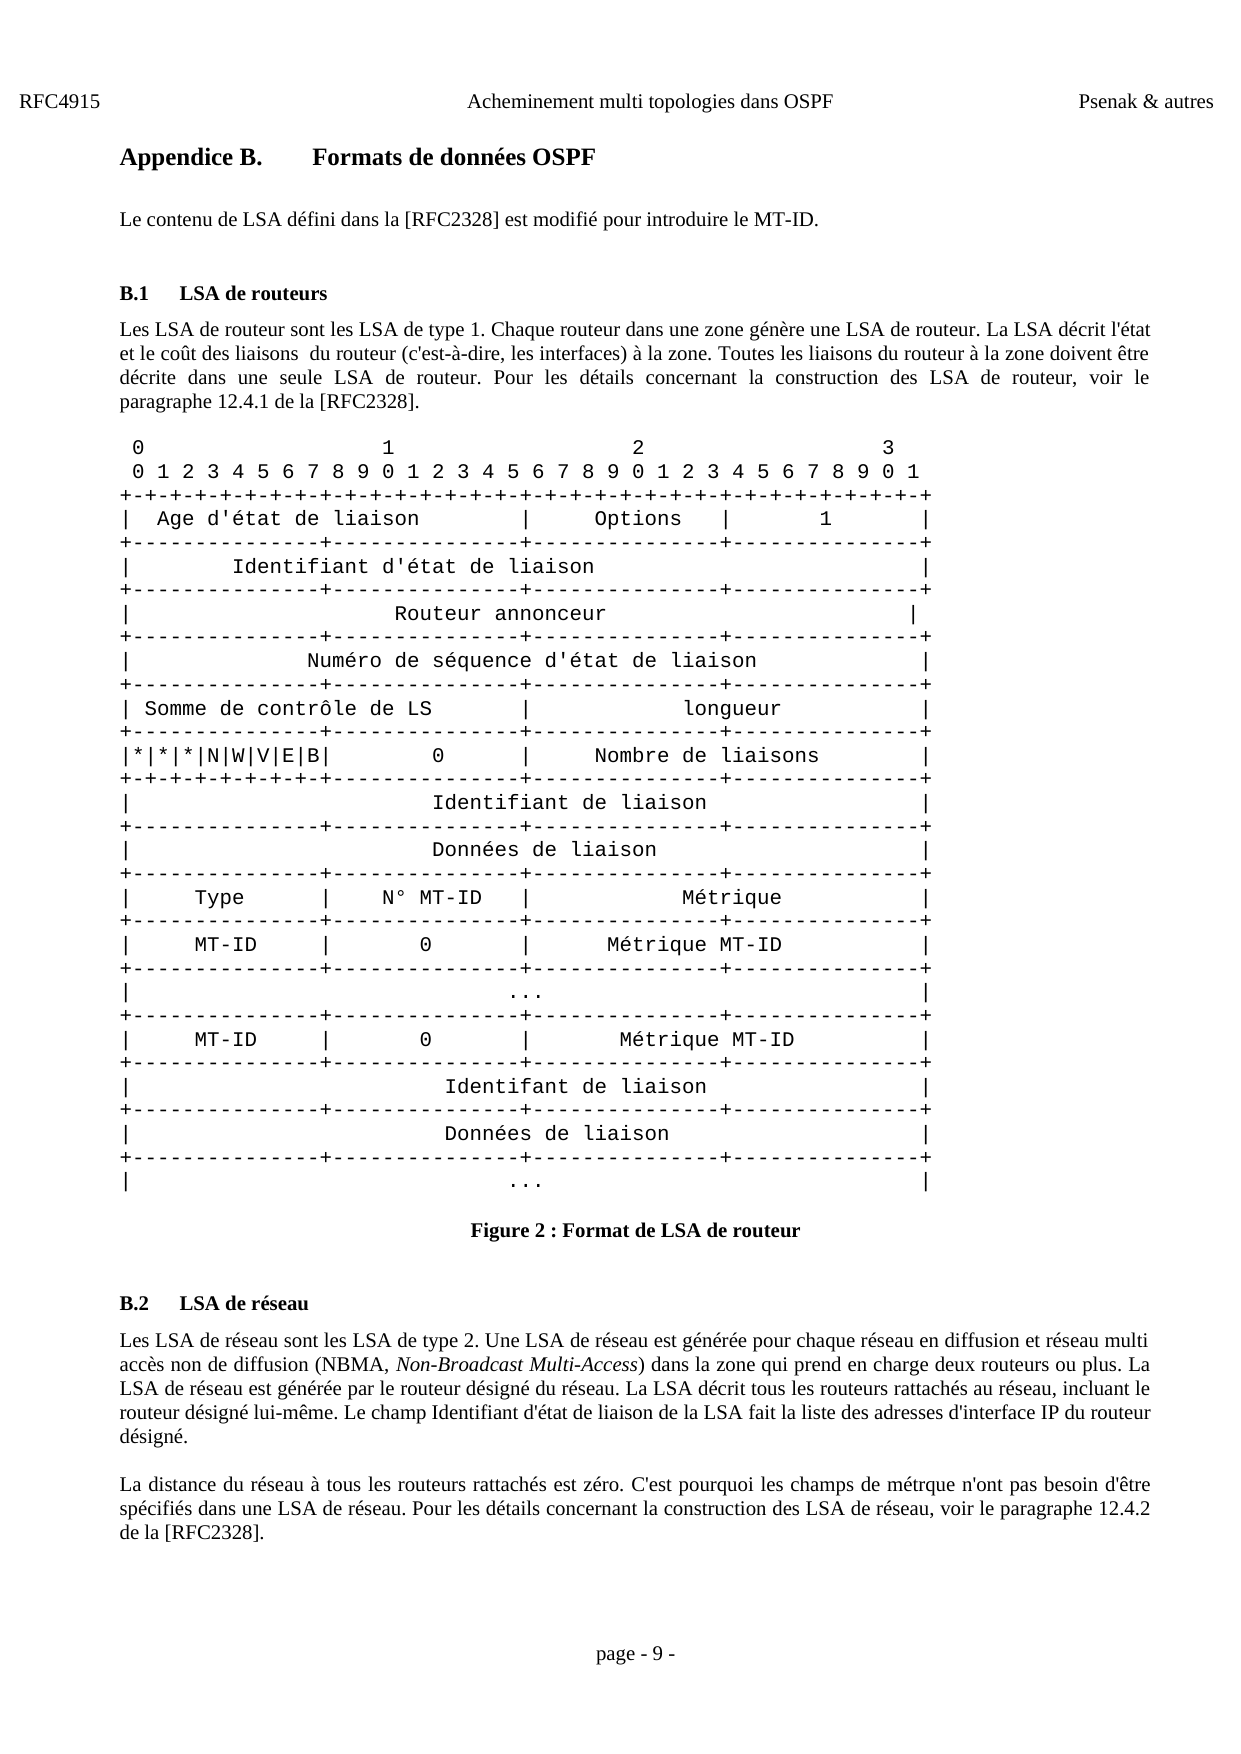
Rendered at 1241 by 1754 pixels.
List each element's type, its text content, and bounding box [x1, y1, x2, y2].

text +---------------+---------------+---------------+---------------+ [119, 1005, 1152, 1028]
text La distance du réseau à tous les routeurs rattachés est zéro. C'est pourquoi les champs de métrque n'ont pas besoin d'être spécifiés dans une LSA de réseau. Pour les détails concernant la construction des LSA de réseau, voir le paragraphe 12.4.2 de la [RFC2328]. [119, 1472, 1152, 1544]
subtitle Appendice B. Formats de données OSPF [119, 142, 1152, 171]
text 0 1 2 3 [119, 437, 1152, 461]
text +---------------+---------------+---------------+---------------+ [119, 674, 1152, 697]
text +---------------+---------------+---------------+---------------+ [119, 1099, 1152, 1123]
text +-+-+-+-+-+-+-+-+-+-+-+-+-+-+-+-+-+-+-+-+-+-+-+-+-+-+-+-+-+-+-+-+ [119, 485, 1152, 508]
text | Numéro de séquence d'état de liaison | [119, 650, 1152, 674]
text +---------------+---------------+---------------+---------------+ [119, 579, 1152, 603]
text +---------------+---------------+---------------+---------------+ [119, 1147, 1152, 1170]
text | Identifiant d'état de liaison | [119, 556, 1152, 579]
text | Identifiant de liaison | [119, 792, 1152, 816]
text | MT-ID | 0 | Métrique MT-ID | [119, 934, 1152, 958]
text +---------------+---------------+---------------+---------------+ [119, 910, 1152, 934]
text | MT-ID | 0 | Métrique MT-ID | [119, 1028, 1152, 1052]
text +---------------+---------------+---------------+---------------+ [119, 627, 1152, 650]
text | Routeur annonceur | [119, 603, 1152, 627]
text 0 1 2 3 4 5 6 7 8 9 0 1 2 3 4 5 6 7 8 9 0 1 2 3 4 5 6 7 8 9 0 1 [119, 461, 1152, 485]
text +---------------+---------------+---------------+---------------+ [119, 532, 1152, 556]
text |*|*|*|N|W|V|E|B| 0 | Nombre de liaisons | [119, 745, 1152, 768]
text | Données de liaison | [119, 839, 1152, 863]
text +---------------+---------------+---------------+---------------+ [119, 816, 1152, 839]
text +---------------+---------------+---------------+---------------+ [119, 1052, 1152, 1076]
text | Type | N° MT-ID | Métrique | [119, 887, 1152, 910]
text +---------------+---------------+---------------+---------------+ [119, 721, 1152, 745]
text Les LSA de réseau sont les LSA de type 2. Une LSA de réseau est générée pour chaque réseau en diffusion et réseau multi accès non de diffusion (NBMA, Non-Broadcast Multi-Access) dans la zone qui prend en charge deux routeurs ou plus. La LSA de réseau est générée par le routeur désigné du réseau. La LSA décrit tous les routeurs rattachés au réseau, incluant le routeur désigné lui-même. Le champ Identifiant d'état de liaison de la LSA fait la liste des adresses d'interface IP du routeur désigné. [119, 1328, 1152, 1448]
subtitle Figure 2 : Format de LSA de routeur [119, 1218, 1152, 1242]
text | Données de liaison | [119, 1123, 1152, 1147]
text | ... | [119, 1170, 1152, 1194]
text | ... | [119, 981, 1152, 1005]
text | Somme de contrôle de LS | longueur | [119, 697, 1152, 721]
subtitle B.1 LSA de routeurs [119, 281, 1152, 304]
text Le contenu de LSA défini dans la [RFC2328] est modifié pour introduire le MT-ID. [119, 207, 1152, 231]
text +---------------+---------------+---------------+---------------+ [119, 863, 1152, 887]
text | Age d'état de liaison | Options | 1 | [119, 508, 1152, 532]
text +-+-+-+-+-+-+-+-+---------------+---------------+---------------+ [119, 768, 1152, 792]
text +---------------+---------------+---------------+---------------+ [119, 958, 1152, 981]
subtitle B.2 LSA de réseau [119, 1291, 1152, 1315]
text Les LSA de routeur sont les LSA de type 1. Chaque routeur dans une zone génère une LSA de routeur. La LSA décrit l'état et le coût des liaisons du routeur (c'est-à-dire, les interfaces) à la zone. Toutes les liaisons du routeur à la zone doivent être décrite dans une seule LSA de routeur. Pour les détails concernant la construction des LSA de routeur, voir le paragraphe 12.4.1 de la [RFC2328]. [119, 317, 1152, 413]
text | Identifant de liaison | [119, 1076, 1152, 1099]
